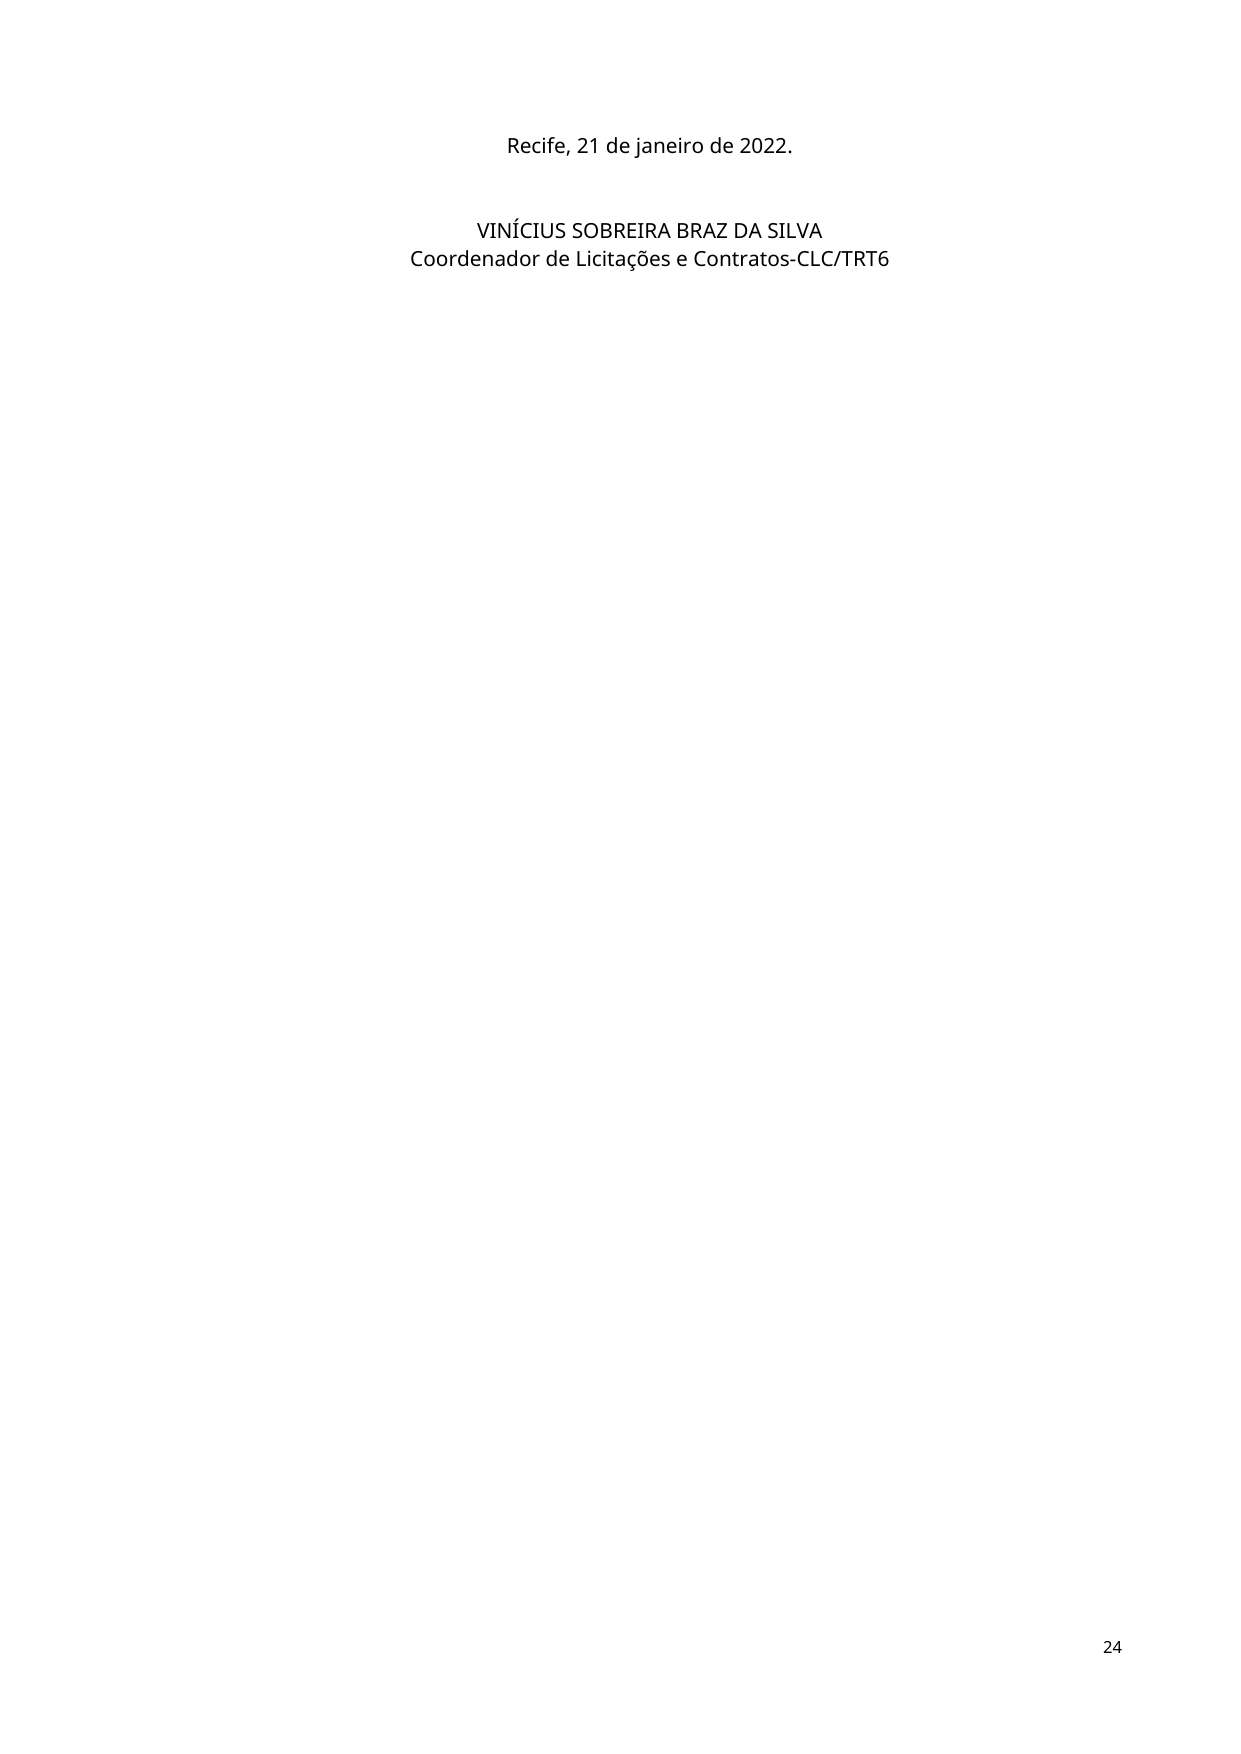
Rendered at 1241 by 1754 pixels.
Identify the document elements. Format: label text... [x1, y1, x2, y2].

text Coordenador de Licitações e Contratos-CLC/TRT6 [177, 244, 1122, 273]
text Recife, 21 de janeiro de 2022. [177, 131, 1122, 159]
text Vinícius Sobreira Braz da Silva [177, 216, 1122, 244]
